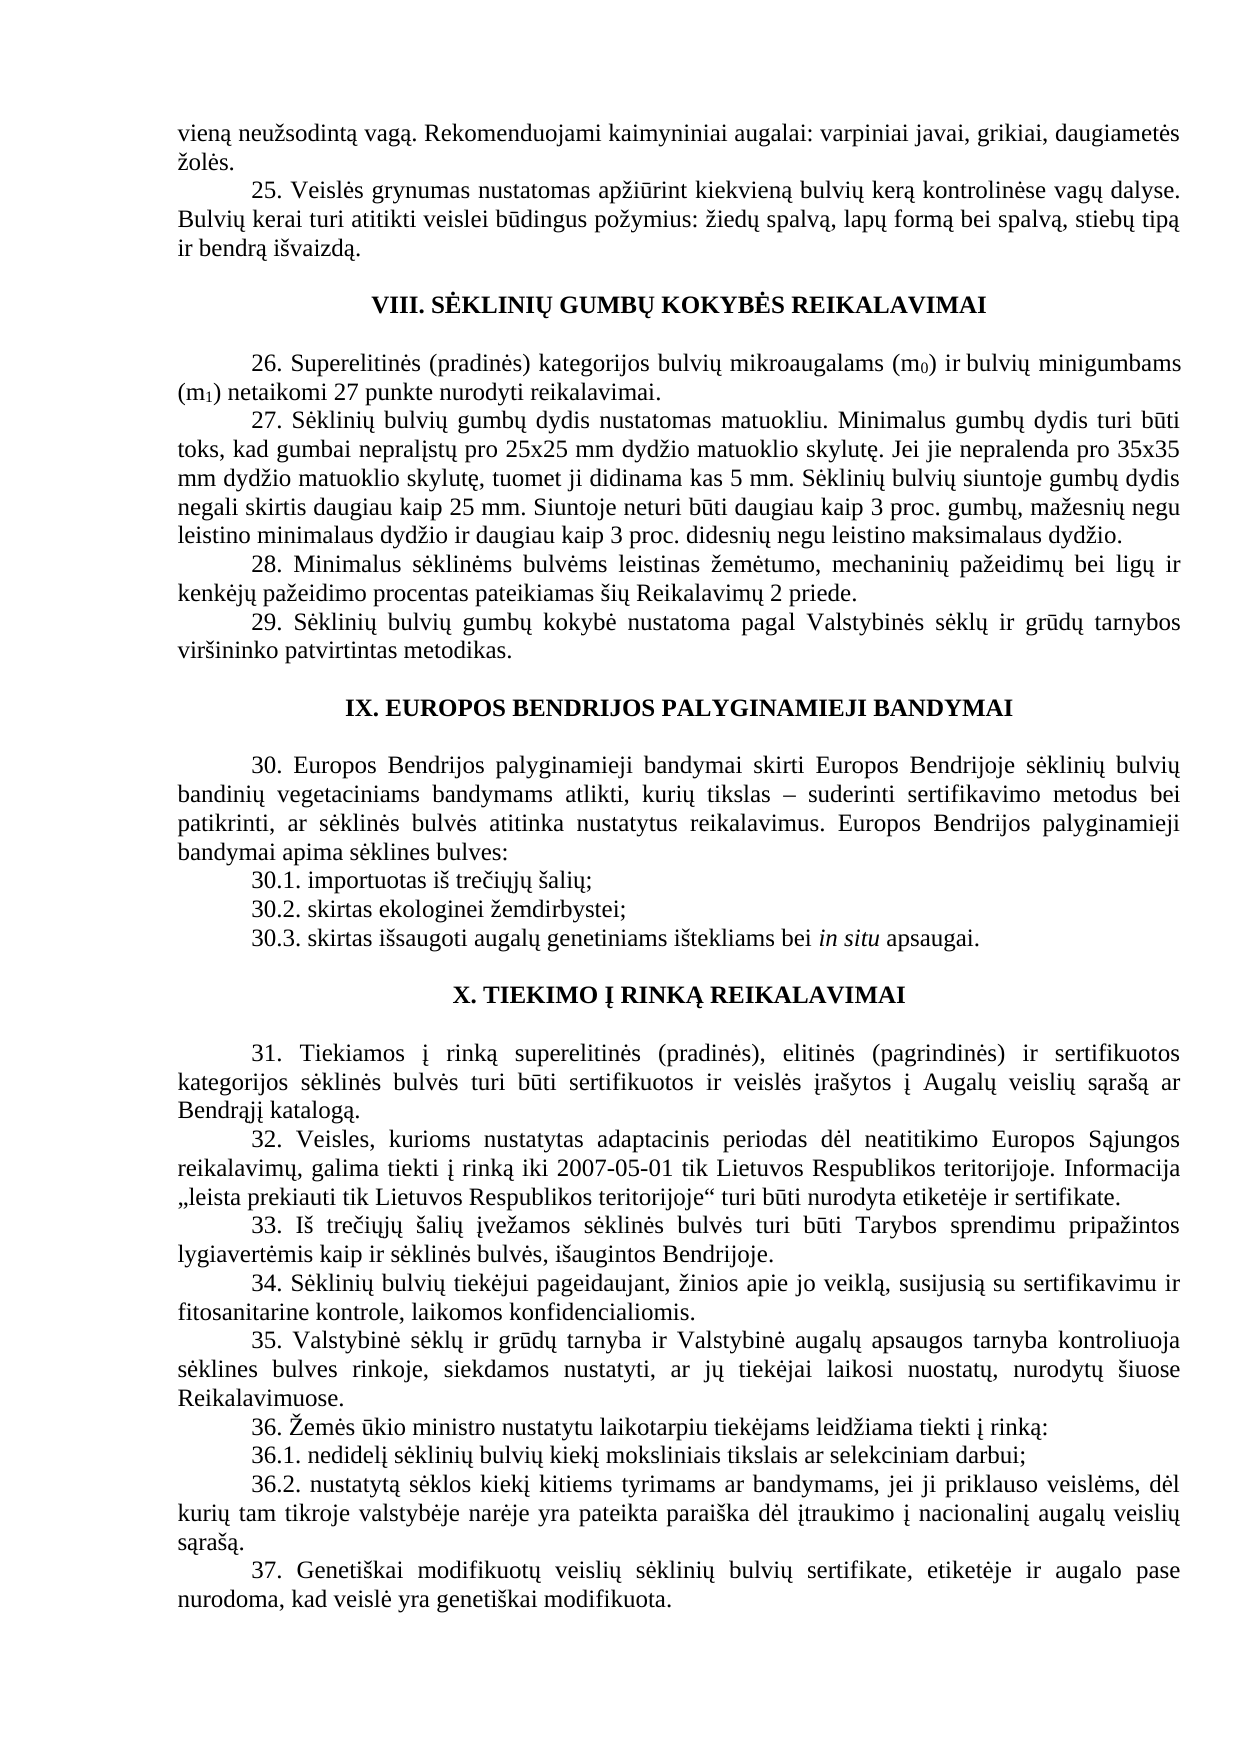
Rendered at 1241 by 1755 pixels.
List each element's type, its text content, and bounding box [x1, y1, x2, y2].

text 30.2. skirtas ekologinei žemdirbystei; [177, 894, 1181, 923]
text 33. Iš trečiųjų šalių įvežamos sėklinės bulvės turi būti Tarybos sprendimu pripažintos lygiavertėmis kaip ir sėklinės bulvės, išaugintos Bendrijoje. [177, 1211, 1181, 1268]
text 35. Valstybinė sėklų ir grūdų tarnyba ir Valstybinė augalų apsaugos tarnyba kontroliuoja sėklines bulves rinkoje, siekdamos nustatyti, ar jų tiekėjai laikosi nuostatų, nurodytų šiuose Reikalavimuose. [177, 1326, 1181, 1412]
text VIII. SĖKLINIŲ GUMBŲ kokybĖS REIKALAVIMAI [177, 291, 1181, 319]
text 36. Žemės ūkio ministro nustatytu laikotarpiu tiekėjams leidžiama tiekti į rinką: [177, 1412, 1181, 1441]
text 32. Veisles, kurioms nustatytas adaptacinis periodas dėl neatitikimo Europos Sąjungos reikalavimų, galima tiekti į rinką iki 2007-05-01 tik Lietuvos Respublikos teritorijoje. Informacija „leista prekiauti tik Lietuvos Respublikos teritorijoje“ turi būti nurodyta etiketėje ir sertifikate. [177, 1124, 1181, 1211]
text 30. Europos Bendrijos palyginamieji bandymai skirti Europos Bendrijoje sėklinių bulvių bandinių vegetaciniams bandymams atlikti, kurių tikslas – suderinti sertifikavimo metodus bei patikrinti, ar sėklinės bulvės atitinka nustatytus reikalavimus. Europos Bendrijos palyginamieji bandymai apima sėklines bulves: [177, 751, 1181, 866]
text 30.3. skirtas išsaugoti augalų genetiniams ištekliams bei in situ apsaugai. [177, 923, 1181, 952]
text IX. EUROPOS BENDRIJOS PALYGINAMIEJI BANDYMAI [177, 693, 1181, 722]
text 26. Superelitinės (pradinės) kategorijos bulvių mikroaugalams (m0) ir bulvių minigumbams (m1) netaikomi 27 punkte nurodyti reikalavimai. [177, 348, 1181, 406]
text X. TIEKIMO Į RINKĄ REIKALAVIMAI [177, 981, 1181, 1009]
text 34. Sėklinių bulvių tiekėjui pageidaujant, žinios apie jo veiklą, susijusią su sertifikavimu ir fitosanitarine kontrole, laikomos konfidencialiomis. [177, 1268, 1181, 1326]
text 37. Genetiškai modifikuotų veislių sėklinių bulvių sertifikate, etiketėje ir augalo pase nurodoma, kad veislė yra genetiškai modifikuota. [177, 1556, 1181, 1613]
text 36.2. nustatytą sėklos kiekį kitiems tyrimams ar bandymams, jei ji priklauso veislėms, dėl kurių tam tikroje valstybėje narėje yra pateikta paraiška dėl įtraukimo į nacionalinį augalų veislių sąrašą. [177, 1469, 1181, 1556]
text vieną neužsodintą vagą. Rekomenduojami kaimyniniai augalai: varpiniai javai, grikiai, daugiametės žolės. [177, 118, 1181, 176]
text 28. Minimalus sėklinėms bulvėms leistinas žemėtumo, mechaninių pažeidimų bei ligų ir kenkėjų pažeidimo procentas pateikiamas šių Reikalavimų 2 priede. [177, 549, 1181, 607]
text 29. Sėklinių bulvių gumbų kokybė nustatoma pagal Valstybinės sėklų ir grūdų tarnybos viršininko patvirtintas metodikas. [177, 607, 1181, 664]
text 31. Tiekiamos į rinką superelitinės (pradinės), elitinės (pagrindinės) ir sertifikuotos kategorijos sėklinės bulvės turi būti sertifikuotos ir veislės įrašytos į Augalų veislių sąrašą ar Bendrąjį katalogą. [177, 1038, 1181, 1124]
text 36.1. nedidelį sėklinių bulvių kiekį moksliniais tikslais ar selekciniam darbui; [177, 1441, 1181, 1469]
text 27. Sėklinių bulvių gumbų dydis nustatomas matuokliu. Minimalus gumbų dydis turi būti toks, kad gumbai nepralįstų pro 25x25 mm dydžio matuoklio skylutę. Jei jie nepralenda pro 35x35 mm dydžio matuoklio skylutę, tuomet ji didinama kas 5 mm. Sėklinių bulvių siuntoje gumbų dydis negali skirtis daugiau kaip 25 mm. Siuntoje neturi būti daugiau kaip 3 proc. gumbų, mažesnių negu leistino minimalaus dydžio ir daugiau kaip 3 proc. didesnių negu leistino maksimalaus dydžio. [177, 406, 1181, 549]
text 30.1. importuotas iš trečiųjų šalių; [177, 866, 1181, 894]
text 25. Veislės grynumas nustatomas apžiūrint kiekvieną bulvių kerą kontrolinėse vagų dalyse. Bulvių kerai turi atitikti veislei būdingus požymius: žiedų spalvą, lapų formą bei spalvą, stiebų tipą ir bendrą išvaizdą. [177, 176, 1181, 262]
